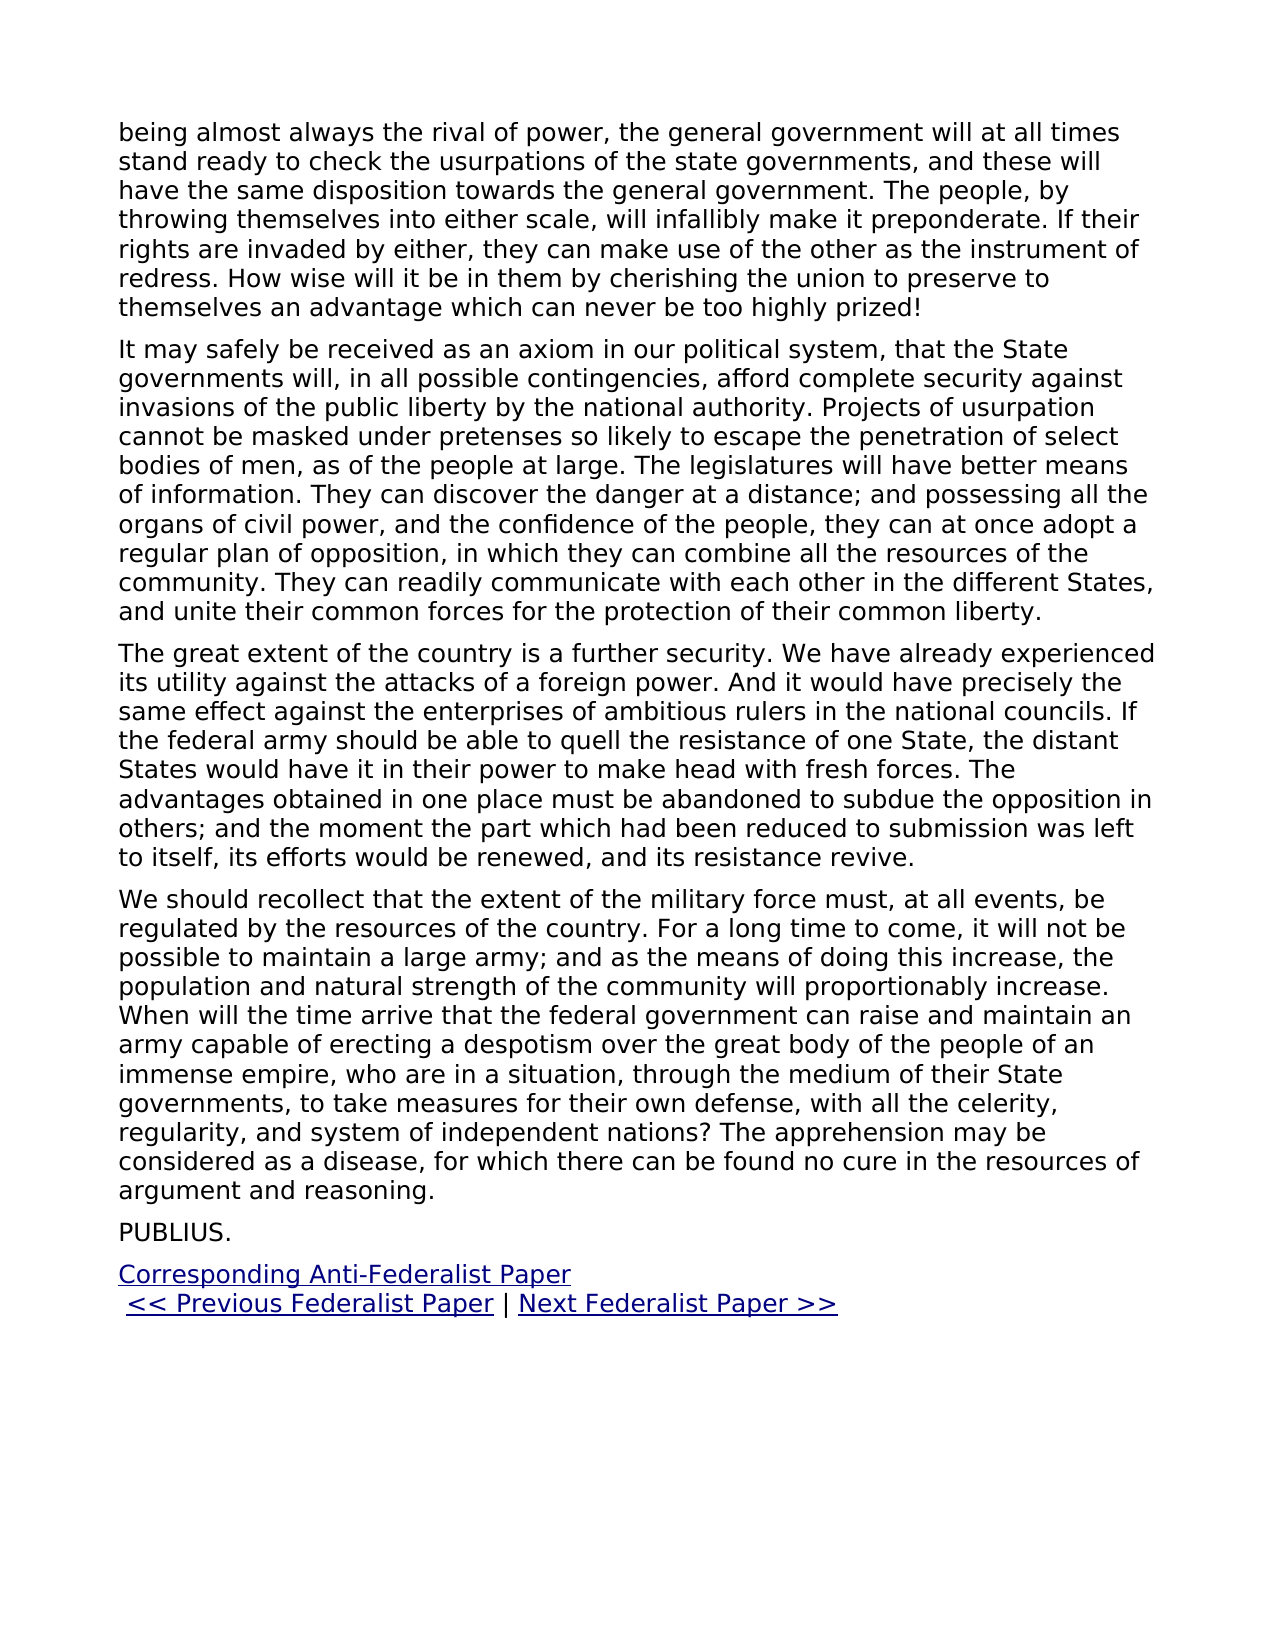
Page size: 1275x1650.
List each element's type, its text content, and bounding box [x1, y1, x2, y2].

text It may safely be received as an axiom in our political system, that the State governments will, in all possible contingencies, afford complete security against invasions of the public liberty by the national authority. Projects of usurpation cannot be masked under pretenses so likely to escape the penetration of select bodies of men, as of the people at large. The legislatures will have better means of information. They can discover the danger at a distance; and possessing all the organs of civil power, and the confidence of the people, they can at once adopt a regular plan of opposition, in which they can combine all the resources of the community. They can readily communicate with each other in the different States, and unite their common forces for the protection of their common liberty. [118, 335, 1157, 626]
text being almost always the rival of power, the general government will at all times stand ready to check the usurpations of the state governments, and these will have the same disposition towards the general government. The people, by throwing themselves into either scale, will infallibly make it preponderate. If their rights are invaded by either, they can make use of the other as the instrument of redress. How wise will it be in them by cherishing the union to preserve to themselves an advantage which can never be too highly prized! [118, 118, 1157, 322]
text PUBLIUS. [118, 1218, 1157, 1247]
text We should recollect that the extent of the military force must, at all events, be regulated by the resources of the country. For a long time to come, it will not be possible to maintain a large army; and as the means of doing this increase, the population and natural strength of the community will proportionably increase. When will the time arrive that the federal government can raise and maintain an army capable of erecting a despotism over the great body of the people of an immense empire, who are in a situation, through the medium of their State governments, to take measures for their own defense, with all the celerity, regularity, and system of independent nations? The apprehension may be considered as a disease, for which there can be found no cure in the resources of argument and reasoning. [118, 885, 1157, 1206]
text Corresponding Anti-Federalist Paper << Previous Federalist Paper | Next Federalist Paper >> [118, 1260, 1157, 1318]
text The great extent of the country is a further security. We have already experienced its utility against the attacks of a foreign power. And it would have precisely the same effect against the enterprises of ambitious rulers in the national councils. If the federal army should be able to quell the resistance of one State, the distant States would have it in their power to make head with fresh forces. The advantages obtained in one place must be abandoned to subdue the opposition in others; and the moment the part which had been reduced to submission was left to itself, its efforts would be renewed, and its resistance revive. [118, 639, 1157, 872]
